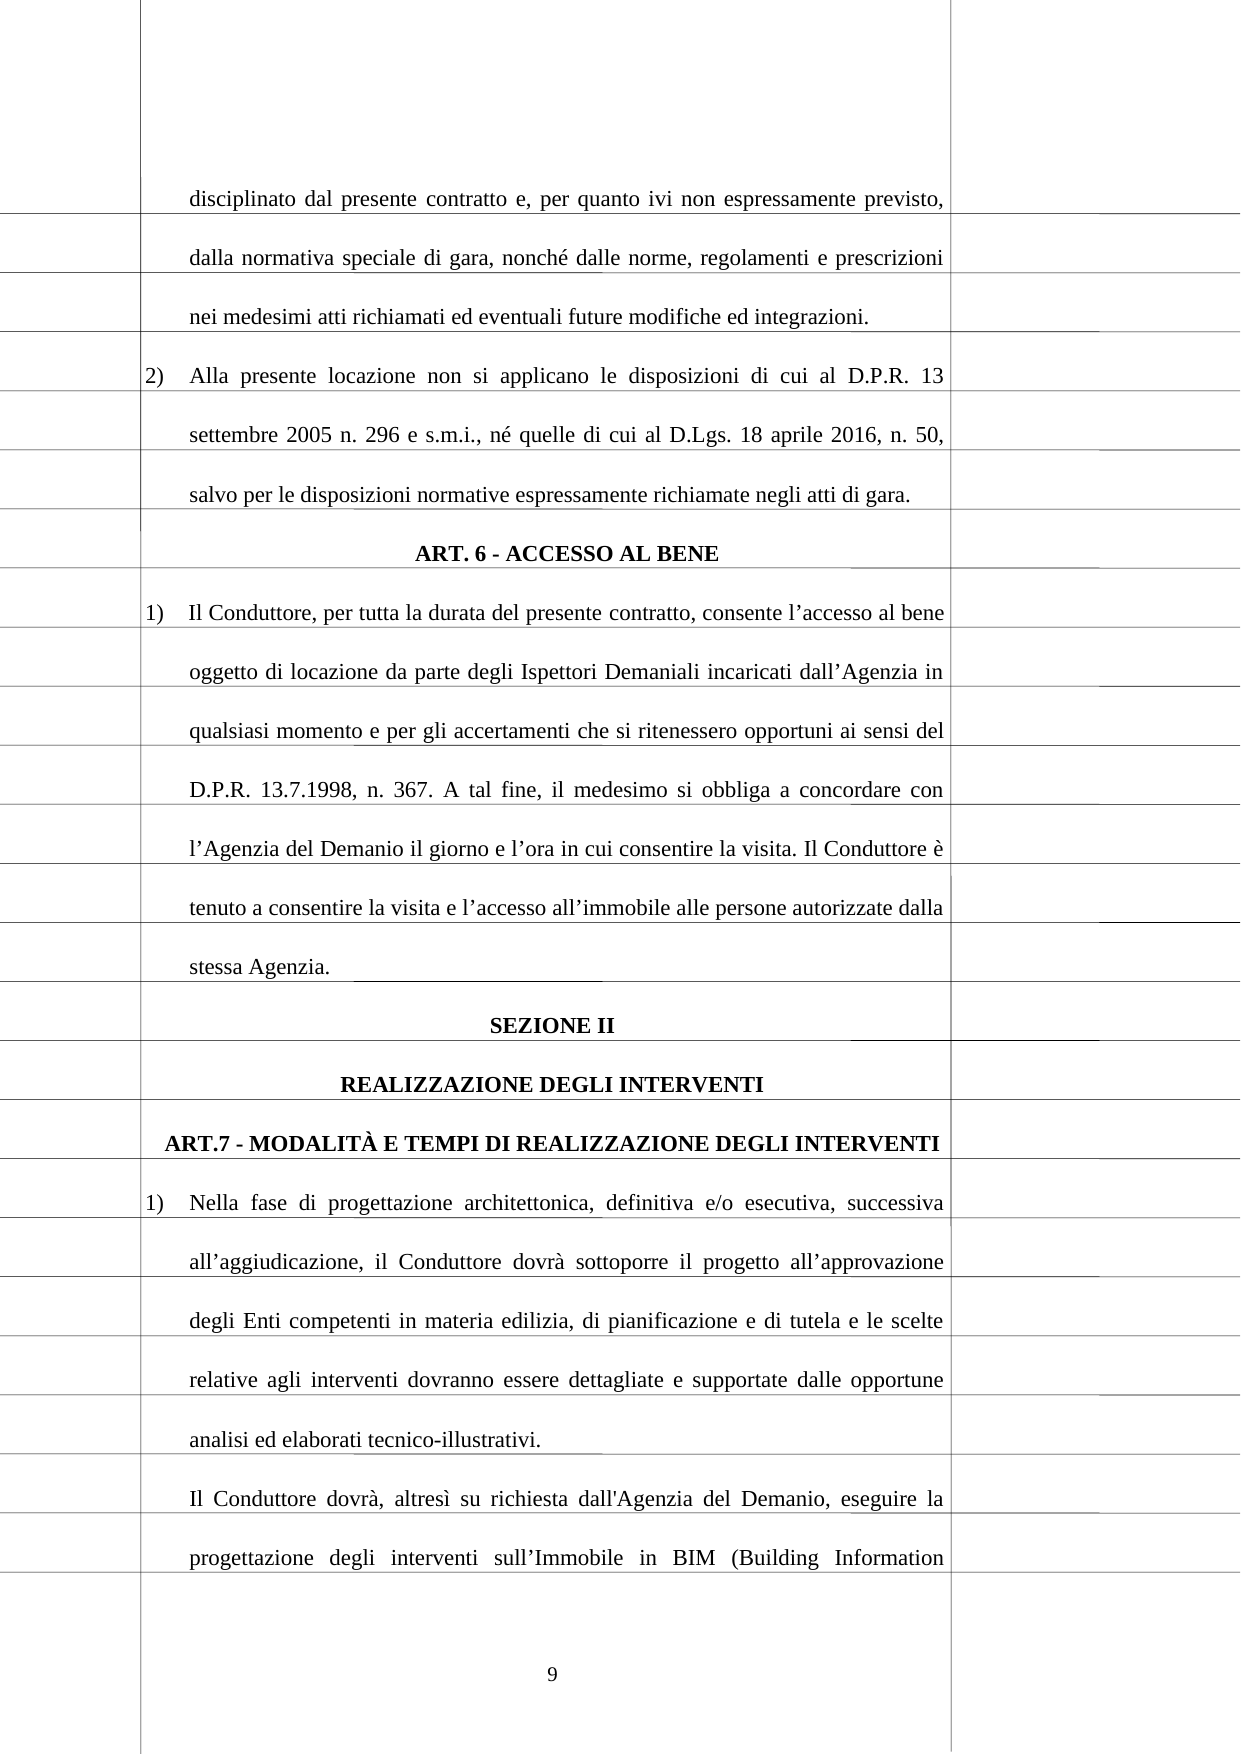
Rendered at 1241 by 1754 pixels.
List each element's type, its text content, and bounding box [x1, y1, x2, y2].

list analisi ed elaborati tecnico-illustrativi. [145, 1396, 945, 1453]
text D.P.R. 13.7.1998, n. 367. A tal fine, il medesimo si obbliga a concordare con [145, 746, 945, 803]
text progettazione degli interventi sull’Immobile in BIM (Building Information [189, 1514, 945, 1571]
text [189, 569, 945, 573]
text ART. 6 - ACCESSO AL BENE [189, 514, 945, 567]
list salvo per le disposizioni normative espressamente richiamate negli atti di gara. [145, 451, 945, 508]
list relative agli interventi dovranno essere dettagliate e supportate dalle opportune [145, 1337, 945, 1394]
list disciplinato dal presente contratto e, per quanto ivi non espressamente previsto, [145, 159, 945, 213]
text stessa Agenzia. [145, 923, 945, 981]
list Alla presente locazione non si applicano le disposizioni di cui al D.P.R. 13 [145, 337, 945, 390]
list dalla normativa speciale di gara, nonché dalle norme, regolamenti e prescrizioni [145, 214, 945, 272]
text oggetto di locazione da parte degli Ispettori Demaniali incaricati dall’Agenzia in [145, 628, 945, 685]
text l’Agenzia del Demanio il giorno e l’ora in cui consentire la visita. Il Conduttore è [145, 805, 945, 863]
text [159, 1100, 945, 1104]
text [159, 1159, 945, 1163]
list degli Enti competenti in materia edilizia, di pianificazione e di tutela e le scelte [145, 1277, 945, 1335]
list settembre 2005 n. 296 e s.m.i., né quelle di cui al D.Lgs. 18 aprile 2016, n. 50, [145, 392, 945, 449]
text Sezione II [159, 986, 945, 1040]
text Realizzazione degli interventi [159, 1045, 945, 1099]
text qualsiasi momento e per gli accertamenti che si ritenessero opportuni ai sensi del [145, 687, 945, 745]
text [159, 1041, 945, 1045]
text 1) Il Conduttore, per tutta la durata del presente contratto, consente l’accesso al bene [145, 573, 945, 626]
list all’aggiudicazione, il Conduttore dovrà sottoporre il progetto all’approvazione [145, 1218, 945, 1276]
list nei medesimi atti richiamati ed eventuali future modifiche ed integrazioni. [145, 273, 945, 331]
text Art.7 - Modalità e tempi di realizzazione degli interventi [159, 1104, 945, 1158]
text tenuto a consentire la visita e l’accesso all’immobile alle persone autorizzate dalla [145, 864, 945, 922]
list Nella fase di progettazione architettonica, definitiva e/o esecutiva, successiva [145, 1163, 945, 1217]
text Il Conduttore dovrà, altresì su richiesta dall'Agenzia del Demanio, eseguire la [189, 1459, 945, 1512]
